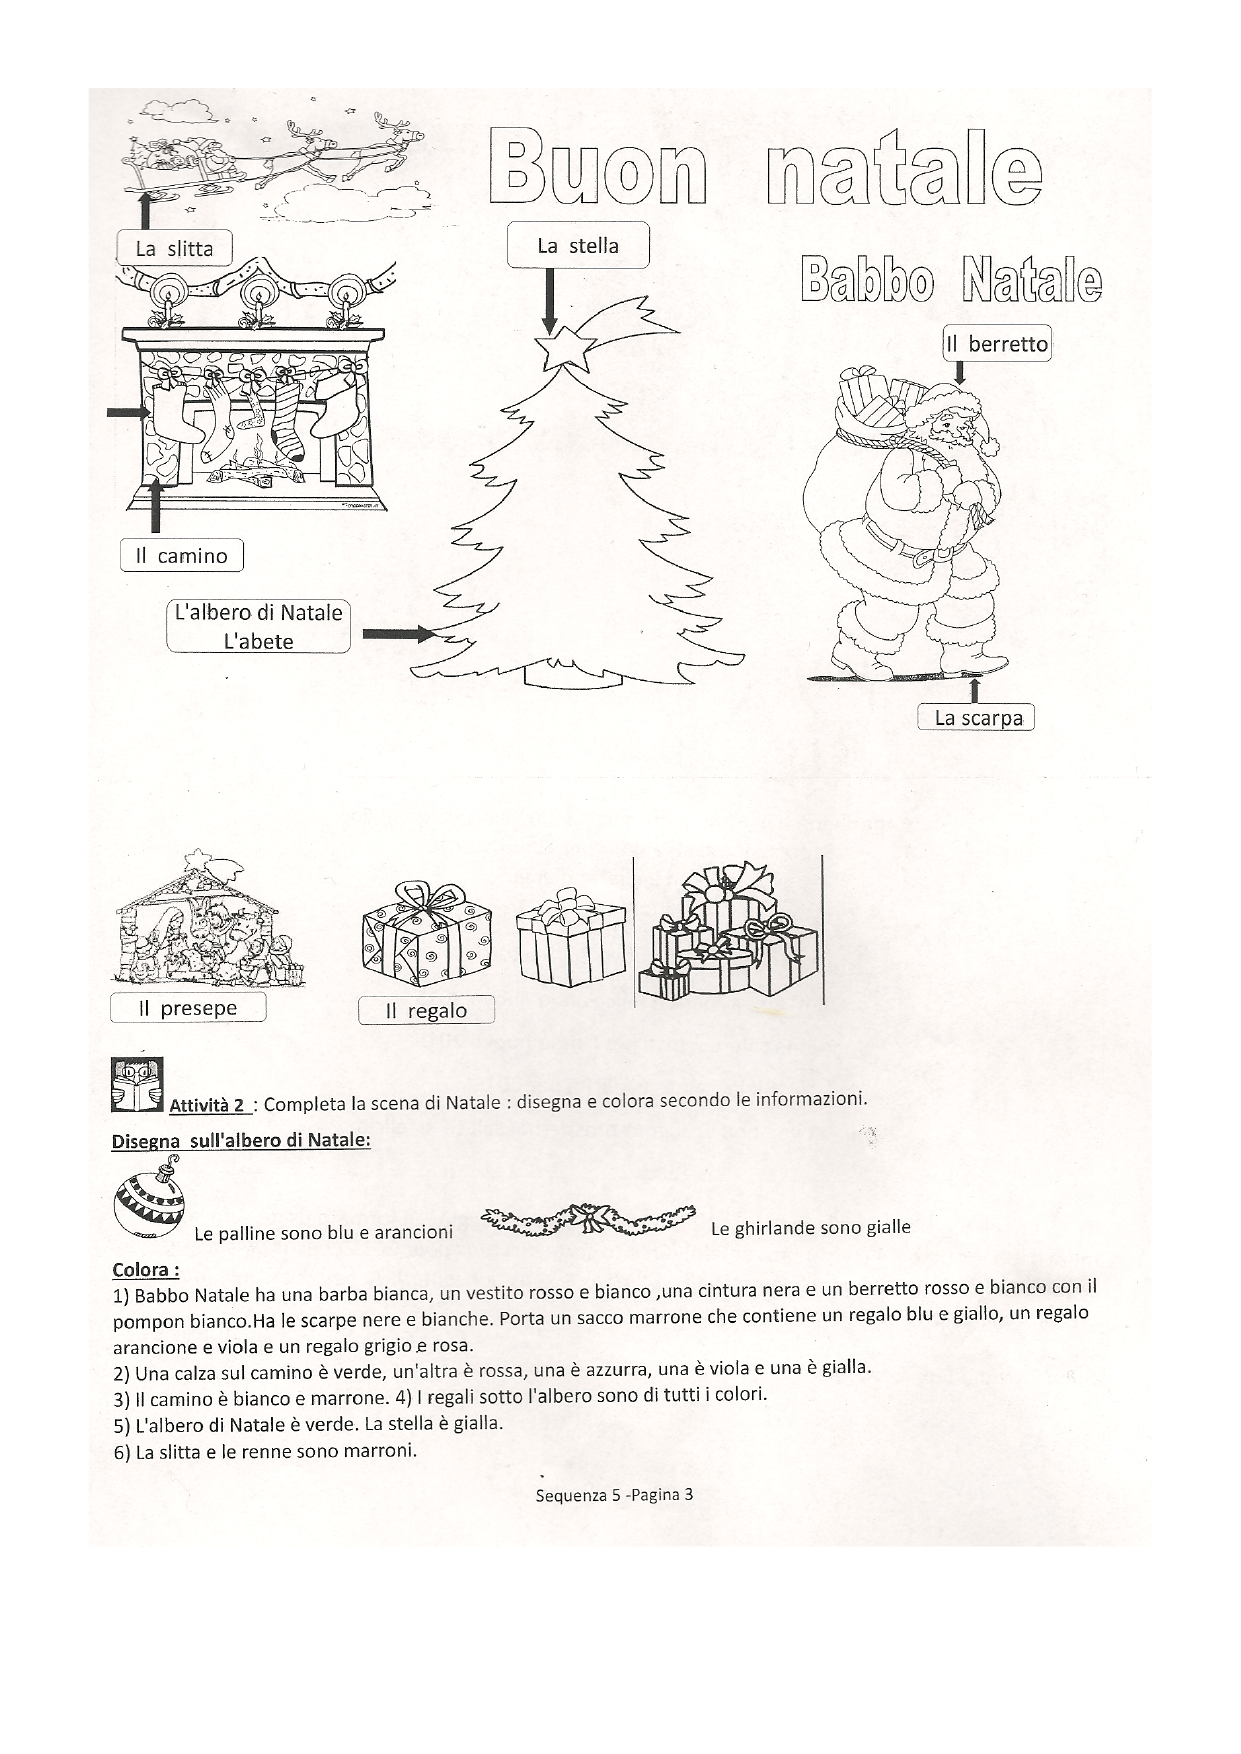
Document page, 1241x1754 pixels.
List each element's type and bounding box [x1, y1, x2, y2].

picture [88, 88, 1152, 1547]
